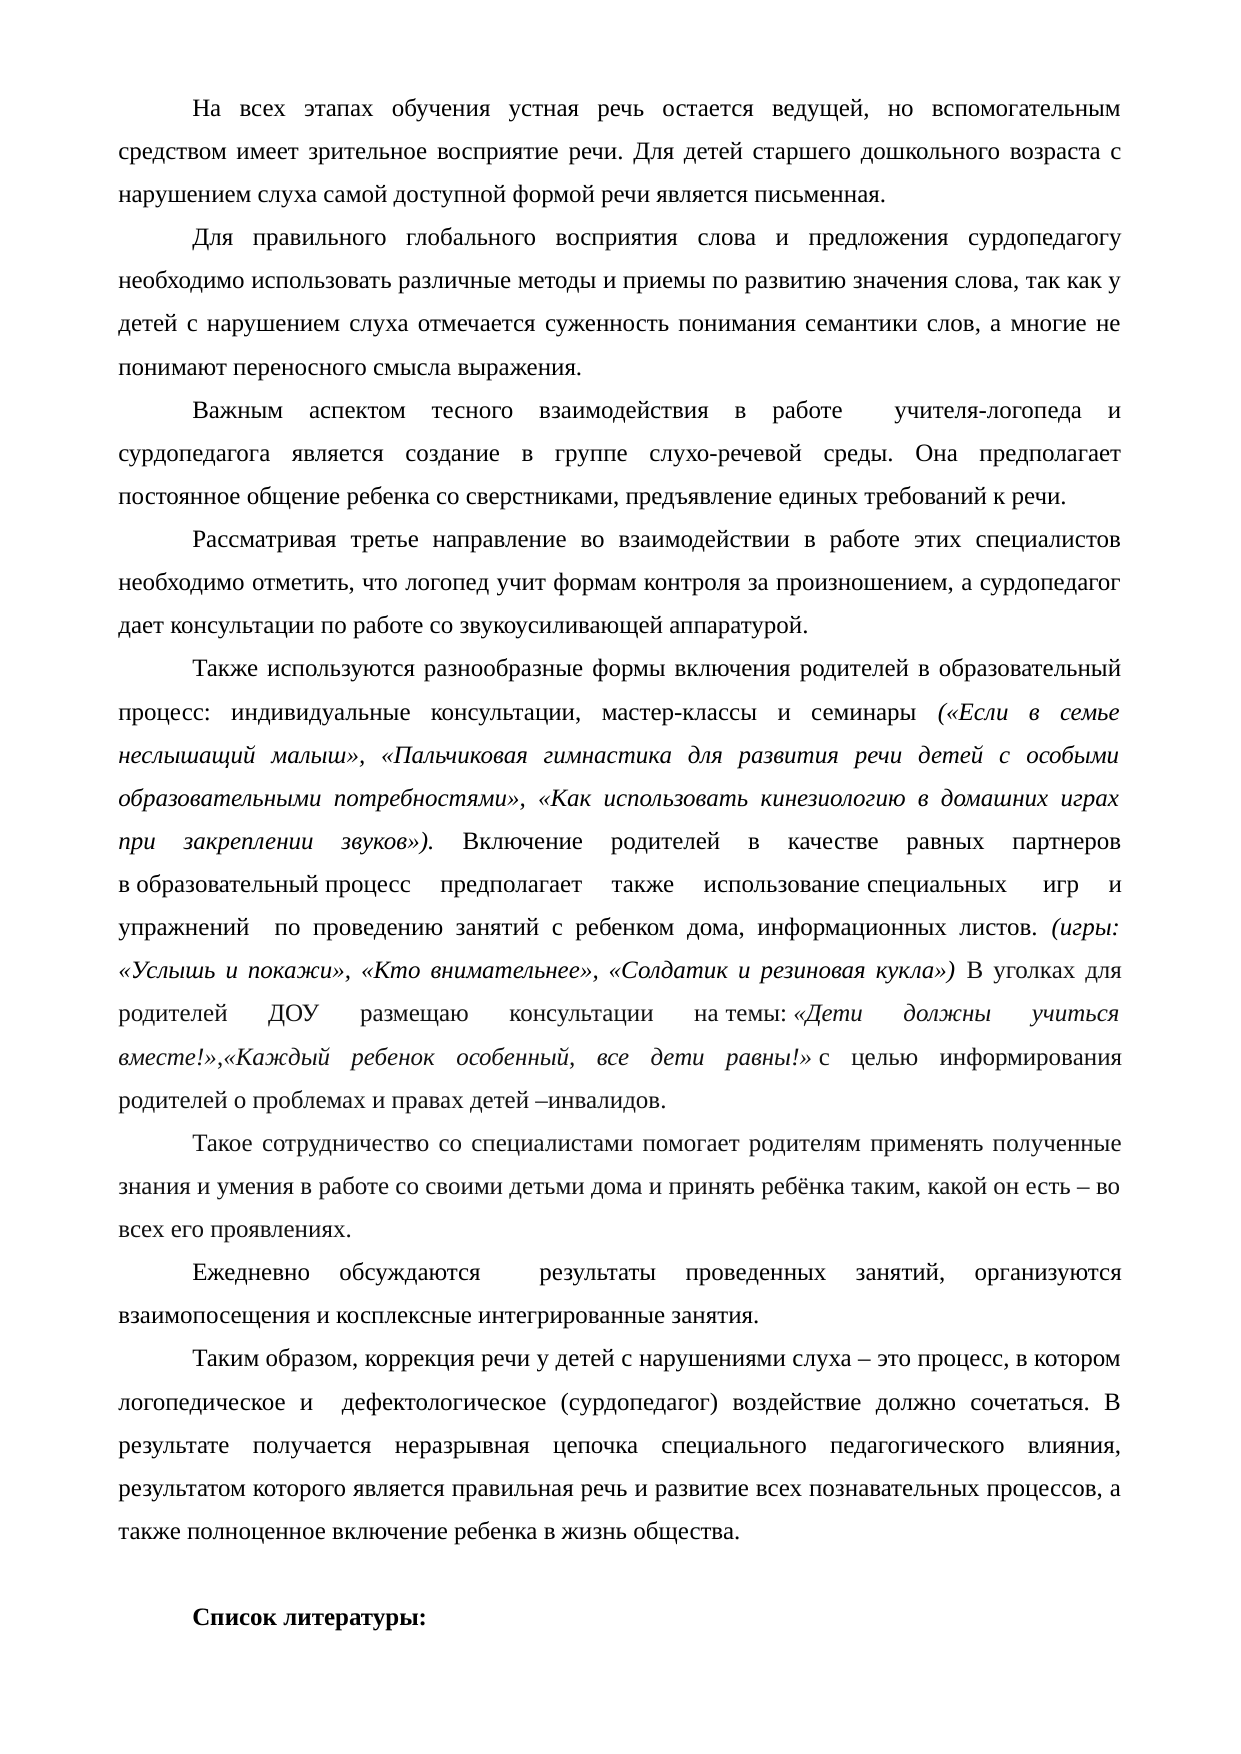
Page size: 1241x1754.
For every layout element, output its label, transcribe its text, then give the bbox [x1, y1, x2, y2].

text На всех этапах обучения устная речь остается ведущей, но вспомогательным средством имеет зрительное восприятие речи. Для детей старшего дошкольного возраста с нарушением слуха самой доступной формой речи является письменная. [118, 93, 1122, 208]
text Также используются разнообразные формы включения родителей в образовательный процесс: индивидуальные консультации, мастер-классы и семинары («Если в семье неслышащий малыш», «Пальчиковая гимнастика для развития речи детей с особыми образовательными потребностями», «Как использовать кинезиологию в домашних играх при закреплении звуков»). Включение родителей в качестве равных партнеров в образовательный процесс предполагает также использование специальных игр и упражнений по проведению занятий с ребенком дома, информационных листов. (игры: «Услышь и покажи», «Кто внимательнее», «Солдатик и резиновая кукла») В уголках для родителей ДОУ размещаю консультации на темы: «Дети должны учиться вместе!»,«Каждый ребенок особенный, все дети равны!» с целью информирования родителей о проблемах и правах детей –инвалидов. [118, 653, 1122, 1113]
text Список литературы: [118, 1602, 1122, 1631]
text Ежедневно обсуждаются результаты проведенных занятий, организуются взаимопосещения и косплексные интегрированные занятия. [118, 1257, 1122, 1329]
text Такое сотрудничество со специалистами помогает родителям применять полученные знания и умения в работе со своими детьми дома и принять ребёнка таким, какой он есть – во всех его проявлениях. [118, 1128, 1122, 1243]
text Важным аспектом тесного взаимодействия в работе учителя-логопеда и сурдопедагога является создание в группе слухо-речевой среды. Она предполагает постоянное общение ребенка со сверстниками, предъявление единых требований к речи. [118, 395, 1122, 510]
text Рассматривая третье направление во взаимодействии в работе этих специалистов необходимо отметить, что логопед учит формам контроля за произношением, а сурдопедагог дает консультации по работе со звукоусиливающей аппаратурой. [118, 524, 1122, 639]
text Таким образом, коррекция речи у детей с нарушениями слуха – это процесс, в котором логопедическое и дефектологическое (сурдопедагог) воздействие должно сочетаться. В результате получается неразрывная цепочка специального педагогического влияния, результатом которого является правильная речь и развитие всех познавательных процессов, а также полноценное включение ребенка в жизнь общества. [118, 1343, 1122, 1545]
text Для правильного глобального восприятия слова и предложения сурдопедагогу необходимо использовать различные методы и приемы по развитию значения слова, так как у детей с нарушением слуха отмечается суженность понимания семантики слов, а многие не понимают переносного смысла выражения. [118, 222, 1122, 380]
